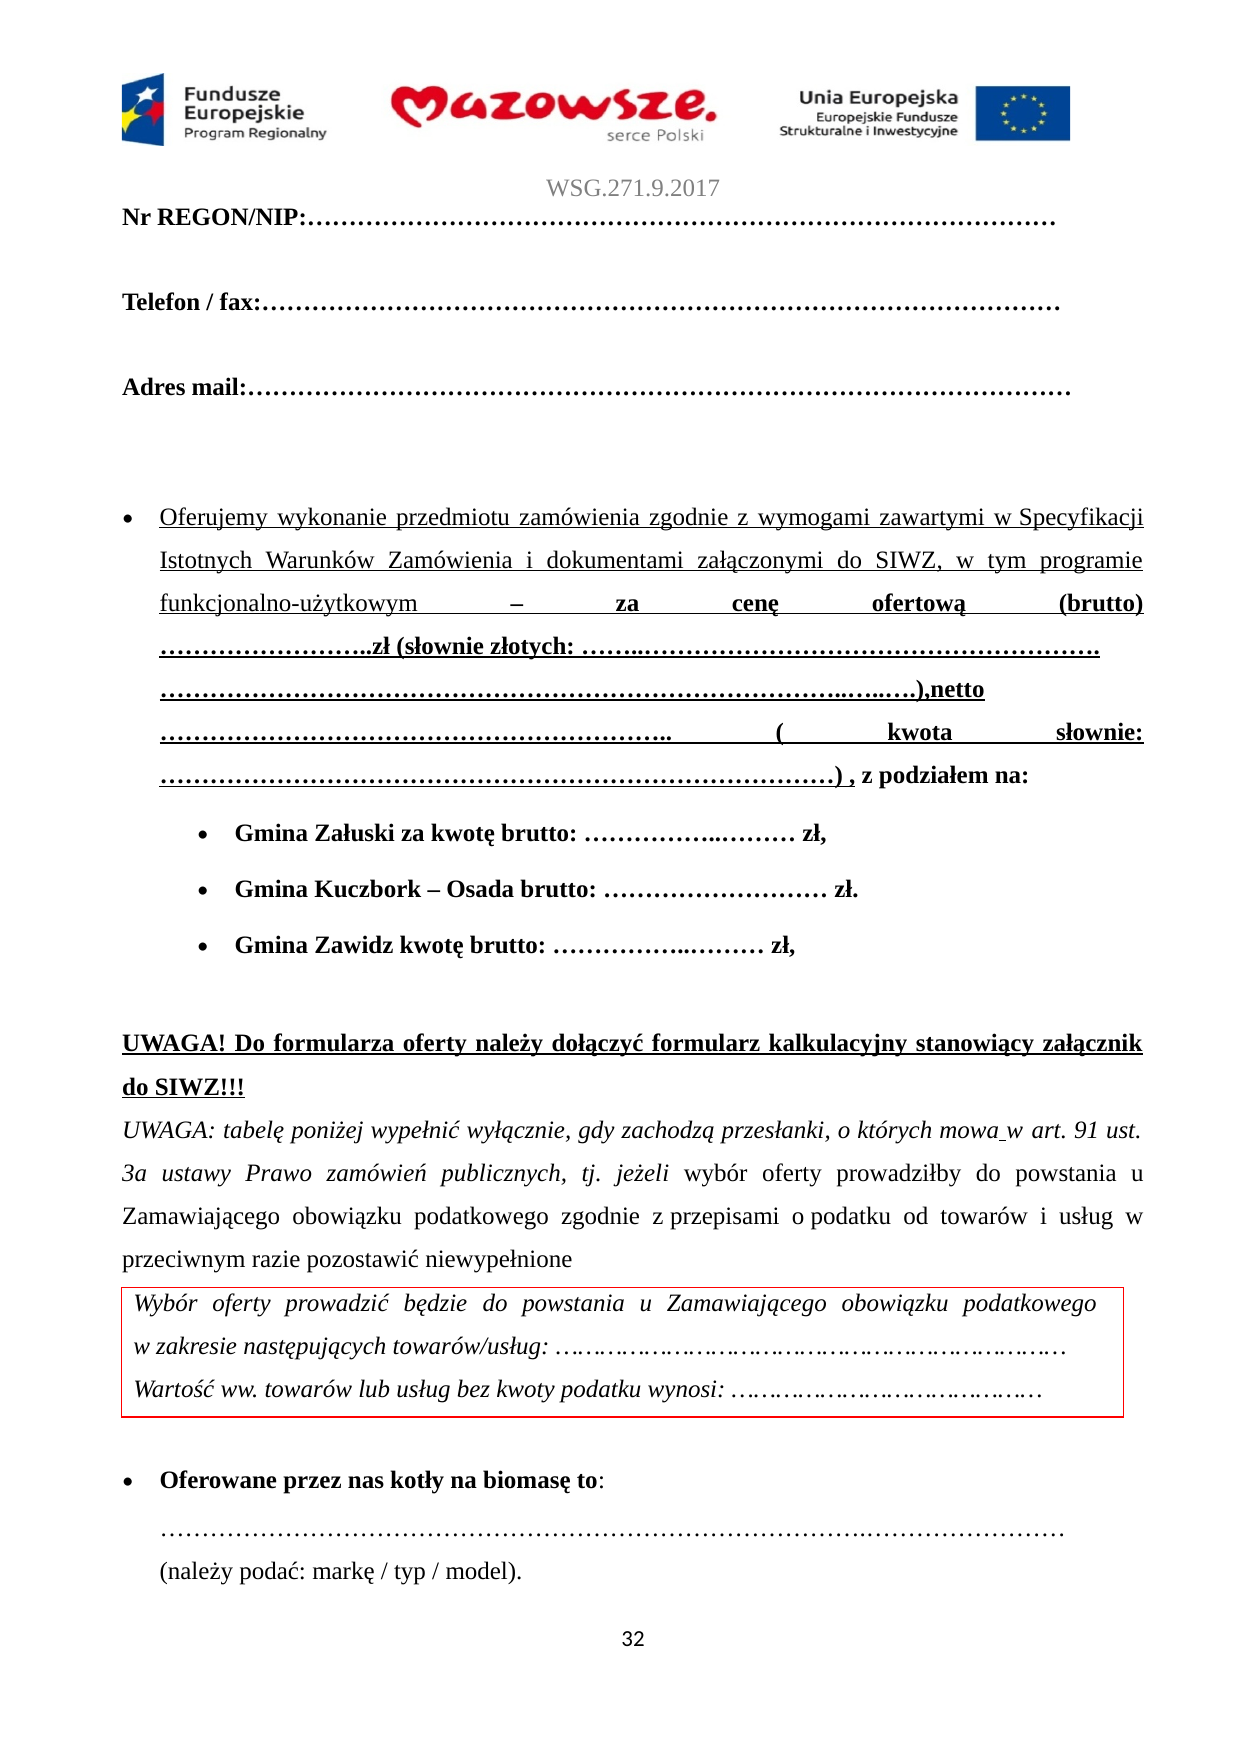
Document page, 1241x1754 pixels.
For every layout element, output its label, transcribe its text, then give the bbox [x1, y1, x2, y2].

text Adres mail:……………………………………………………………………………………… [122, 372, 1144, 401]
text Telefon / fax:…………………………………………………………………………………… [122, 287, 1144, 316]
text ………………………………………………………………………….…………………… (należy podać: markę / typ / model). [159, 1513, 1144, 1585]
table_header Wybór oferty prowadzić będzie do powstania u Zamawiającego obowiązku podatkowego w zakresie następujących towarów/usług: …………………………………………………………… Wartość ww. towarów lub usług bez kwoty podatku wynosi: …………………………………… [122, 1288, 1123, 1416]
text Nr REGON/NIP:……………………………………………………………………………… [122, 202, 1144, 231]
text UWAGA: tabelę poniżej wypełnić wyłącznie, gdy zachodzą przesłanki, o których mowa w art. 91 ust. 3a ustawy Prawo zamówień publicznych, tj. jeżeli wybór oferty prowadziłby do powstania u Zamawiającego obowiązku podatkowego zgodnie z przepisami o podatku od towarów i usług w przeciwnym razie pozostawić niewypełnione [122, 1115, 1144, 1273]
list Oferowane przez nas kotły na biomasę to: [122, 1466, 1144, 1495]
list Gmina Kuczbork – Osada brutto: ……………………… zł. [197, 874, 1144, 903]
list Oferujemy wykonanie przedmiotu zamówienia zgodnie z wymogami zawartymi w Specyfikacji Istotnych Warunków Zamówienia i dokumentami załączonymi do SIWZ, w tym programie funkcjonalno-użytkowym – za cenę ofertową (brutto) ……………………..zł (słownie złotych: ……..……………………………………………….………………………………………………………………………..…..….),netto …………………………………………………….. ( kwota słownie: ………………………………………………………………………) , z podziałem na: [122, 502, 1144, 789]
list Gmina Zawidz kwotę brutto: ……………..……… zł, [197, 930, 1144, 959]
list Gmina Załuski za kwotę brutto: ……………..……… zł, [197, 818, 1144, 847]
text UWAGA! Do formularza oferty należy dołączyć formularz kalkulacyjny stanowiący załącznik do SIWZ!!! [122, 1028, 1144, 1100]
